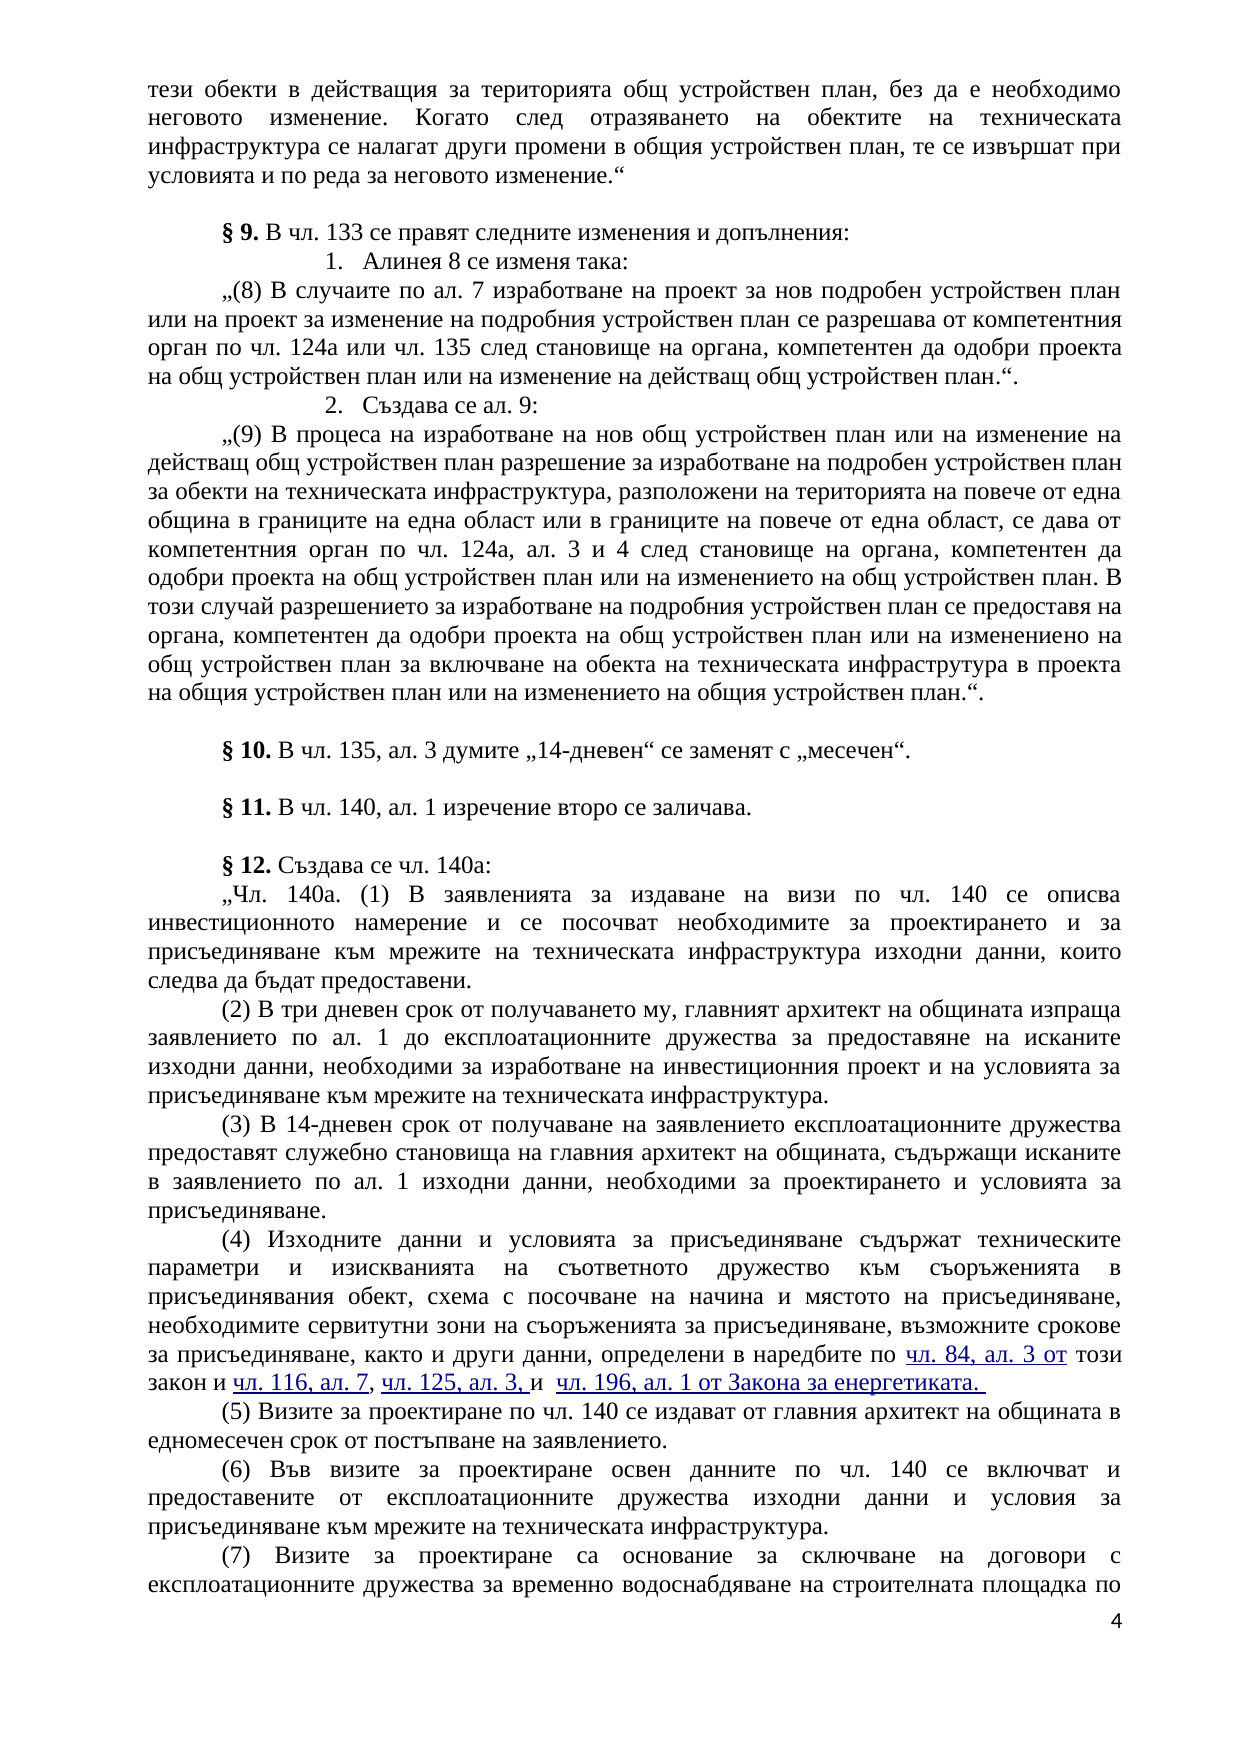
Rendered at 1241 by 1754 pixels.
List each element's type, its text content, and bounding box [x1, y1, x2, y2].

list Създава се ал. 9: [221, 390, 1122, 419]
text § 12. Създава се чл. 140а: [148, 850, 1122, 879]
text (4) Изходните данни и условията за присъединяване съдържат техническите параметри и изискванията на съответното дружество към съоръженията в присъединявания обект, схема с посочване на начина и мястото на присъединяване, необходимите сервитутни зони на съоръженията за присъединяване, възможните срокове за присъединяване, както и други данни, определени в наредбите по чл. 84, ал. 3 от този закон и чл. 116, ал. 7, чл. 125, ал. 3, и чл. 196, ал. 1 от Закона за енергетиката. [148, 1224, 1122, 1396]
text (7) Визите за проектиране са основание за сключване на договори с експлоатационните дружества за временно водоснабдяване на строителната площадка по [148, 1540, 1122, 1597]
text (2) В три дневен срок от получаването му, главният архитект на общината изпраща заявлението по ал. 1 до експлоатационните дружества за предоставяне на исканите изходни данни, необходими за изработване на инвестиционния проект и на условията за присъединяване към мрежите на техническата инфраструктура. [148, 994, 1122, 1109]
text (3) В 14-дневен срок от получаване на заявлението експлоатационните дружества предоставят служебно становища на главния архитект на общината, съдържащи исканите в заявлението по ал. 1 изходни данни, необходими за проектирането и условията за присъединяване. [148, 1109, 1122, 1224]
text § 11. В чл. 140, ал. 1 изречение второ се заличава. [148, 792, 1122, 821]
text „(9) В процеса на изработване на нов общ устройствен план или на изменение на действащ общ устройствен план разрешение за изработване на подробен устройствен план за обекти на техническата инфраструктура, разположени на територията на повече от една община в границите на една област или в границите на повече от една област, се дава от компетентния орган по чл. 124а, ал. 3 и 4 след становище на органа, компетентен да одобри проекта на общ устройствен план или на изменението на общ устройствен план. В този случай разрешението за изработване на подробния устройствен план се предоставя на органа, компетентен да одобри проекта на общ устройствен план или на изменениено на общ устройствен план за включване на обекта на техническата инфраструтура в проекта на общия устройствен план или на изменението на общия устройствен план.“. [148, 419, 1122, 706]
list Алинея 8 се изменя така: [221, 246, 1122, 275]
text § 9. В чл. 133 се правят следните изменения и допълнения: [148, 217, 1122, 246]
text „(8) В случаите по ал. 7 изработване на проект за нов подробен устройствен план или на проект за изменение на подробния устройствен план се разрешава от компетентния орган по чл. 124а или чл. 135 след становище на органа, компетентен да одобри проекта на общ устройствен план или на изменение на действащ общ устройствен план.“. [148, 275, 1122, 390]
text (6) Във визите за проектиране освен данните по чл. 140 се включват и предоставените от експлоатационните дружества изходни данни и условия за присъединяване към мрежите на техническата инфраструктура. [148, 1454, 1122, 1540]
text „Чл. 140а. (1) В заявленията за издаване на визи по чл. 140 се описва инвестиционното намерение и се посочват необходимите за проектирането и за присъединяване към мрежите на техническата инфраструктура изходни данни, които следва да бъдат предоставени. [148, 879, 1122, 994]
text (5) Визите за проектиране по чл. 140 се издават от главния архитект на общината в едномесечен срок от постъпване на заявлението. [148, 1396, 1122, 1454]
text § 10. В чл. 135, ал. 3 думите „14-дневен“ се заменят с „месечен“. [148, 735, 1122, 764]
text тези обекти в действащия за територията общ устройствен план, без да е необходимо неговото изменение. Когато след отразяването на обектите на техническата инфраструктура се налагат други промени в общия устройствен план, те се извършат при условията и по реда за неговото изменение.“ [148, 74, 1122, 189]
